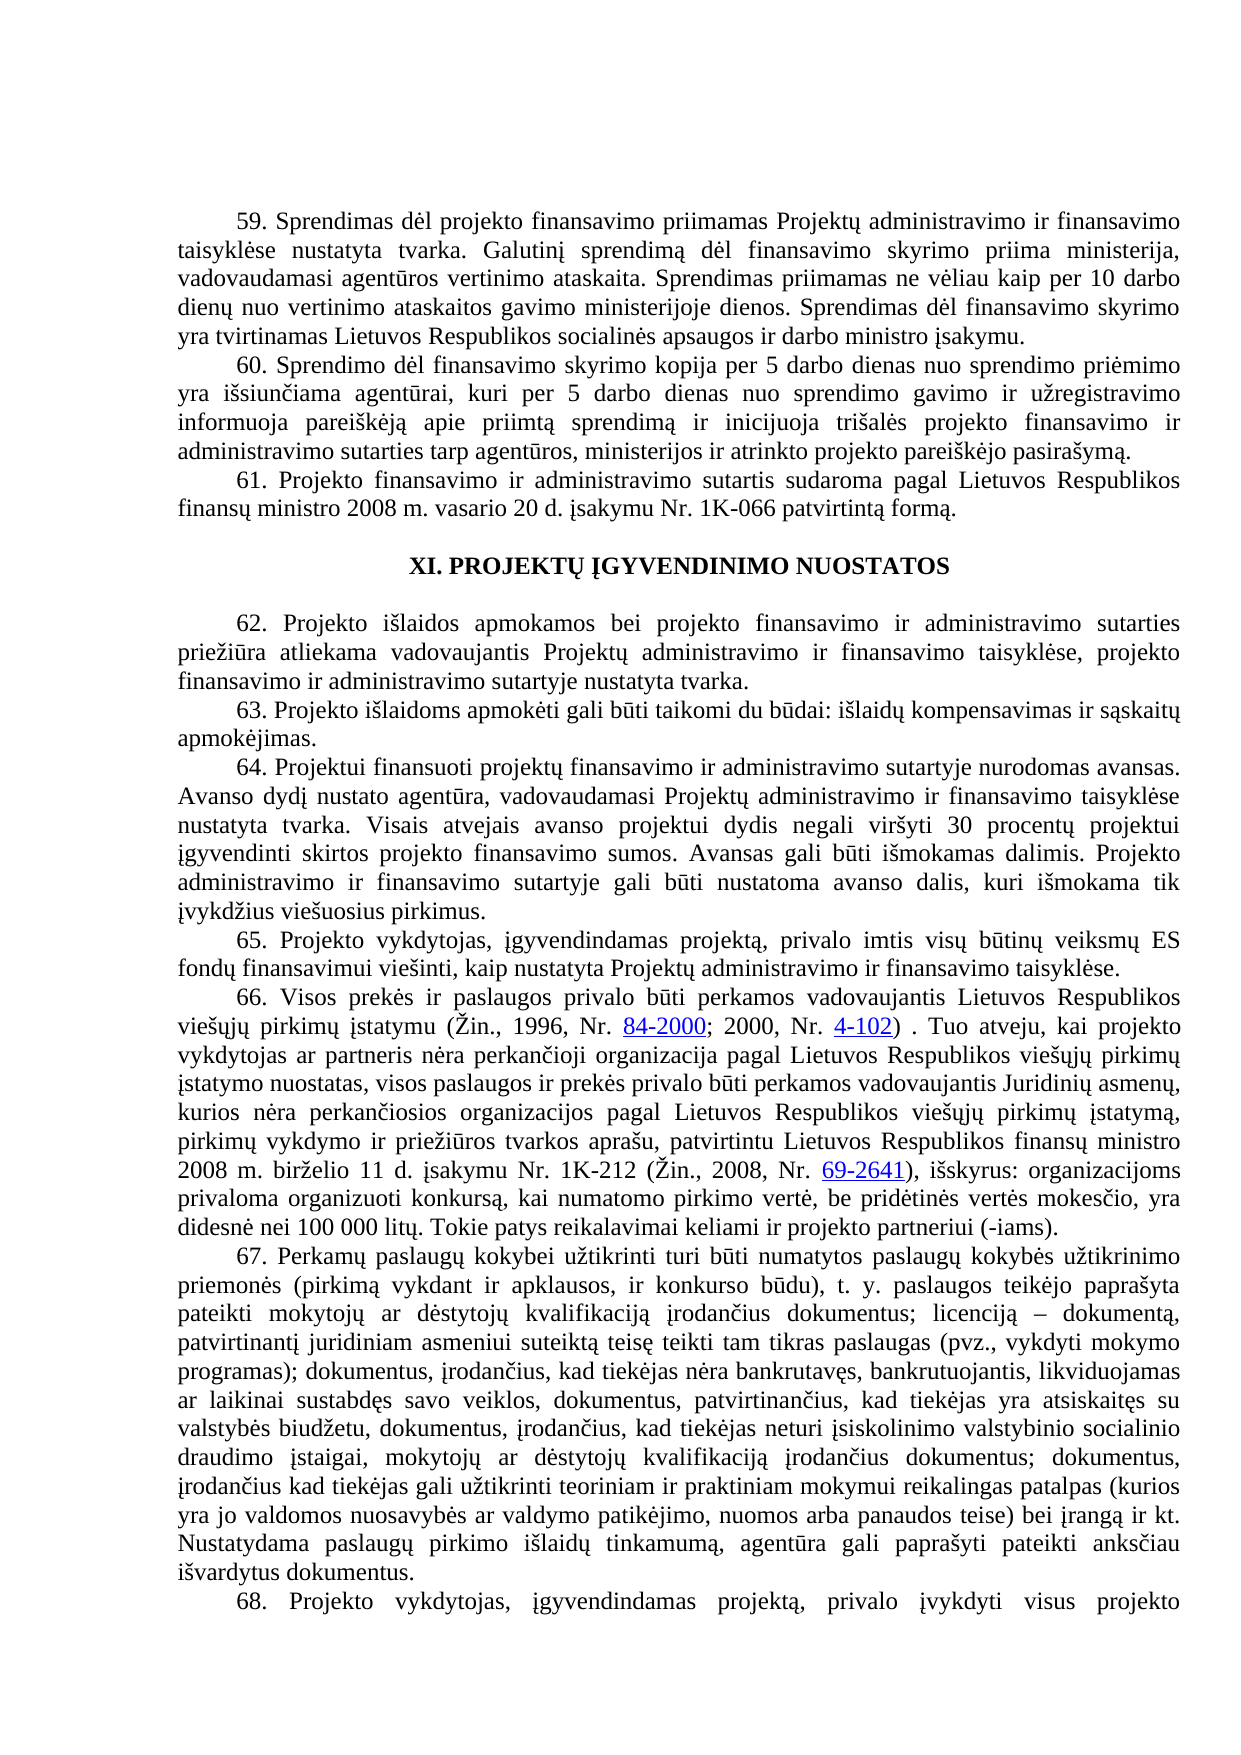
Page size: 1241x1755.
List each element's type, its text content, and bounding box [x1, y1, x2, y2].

text 63. Projekto išlaidoms apmokėti gali būti taikomi du būdai: išlaidų kompensavimas ir sąskaitų apmokėjimas. [177, 695, 1181, 752]
text 66. Visos prekės ir paslaugos privalo būti perkamos vadovaujantis Lietuvos Respublikos viešųjų pirkimų įstatymu (Žin., 1996, Nr. 84-2000; 2000, Nr. 4-102) . Tuo atveju, kai projekto vykdytojas ar partneris nėra perkančioji organizacija pagal Lietuvos Respublikos viešųjų pirkimų įstatymo nuostatas, visos paslaugos ir prekės privalo būti perkamos vadovaujantis Juridinių asmenų, kurios nėra perkančiosios organizacijos pagal Lietuvos Respublikos viešųjų pirkimų įstatymą, pirkimų vykdymo ir priežiūros tvarkos aprašu, patvirtintu Lietuvos Respublikos finansų ministro 2008 m. birželio 11 d. įsakymu Nr. 1K-212 (Žin., 2008, Nr. 69-2641), išskyrus: organizacijoms privaloma organizuoti konkursą, kai numatomo pirkimo vertė, be pridėtinės vertės mokesčio, yra didesnė nei 100 000 litų. Tokie patys reikalavimai keliami ir projekto partneriui (-iams). [177, 982, 1181, 1241]
text XI. PROJEKTŲ ĮGYVENDINIMO NUOSTATOS [177, 551, 1181, 580]
text 68. Projekto vykdytojas, įgyvendindamas projektą, privalo įvykdyti visus projekto [177, 1586, 1181, 1615]
text 59. Sprendimas dėl projekto finansavimo priimamas Projektų administravimo ir finansavimo taisyklėse nustatyta tvarka. Galutinį sprendimą dėl finansavimo skyrimo priima ministerija, vadovaudamasi agentūros vertinimo ataskaita. Sprendimas priimamas ne vėliau kaip per 10 darbo dienų nuo vertinimo ataskaitos gavimo ministerijoje dienos. Sprendimas dėl finansavimo skyrimo yra tvirtinamas Lietuvos Respublikos socialinės apsaugos ir darbo ministro įsakymu. [177, 206, 1181, 350]
text 65. Projekto vykdytojas, įgyvendindamas projektą, privalo imtis visų būtinų veiksmų ES fondų finansavimui viešinti, kaip nustatyta Projektų administravimo ir finansavimo taisyklėse. [177, 925, 1181, 982]
text 64. Projektui finansuoti projektų finansavimo ir administravimo sutartyje nurodomas avansas. Avanso dydį nustato agentūra, vadovaudamasi Projektų administravimo ir finansavimo taisyklėse nustatyta tvarka. Visais atvejais avanso projektui dydis negali viršyti 30 procentų projektui įgyvendinti skirtos projekto finansavimo sumos. Avansas gali būti išmokamas dalimis. Projekto administravimo ir finansavimo sutartyje gali būti nustatoma avanso dalis, kuri išmokama tik įvykdžius viešuosius pirkimus. [177, 752, 1181, 925]
text 62. Projekto išlaidos apmokamos bei projekto finansavimo ir administravimo sutarties priežiūra atliekama vadovaujantis Projektų administravimo ir finansavimo taisyklėse, projekto finansavimo ir administravimo sutartyje nustatyta tvarka. [177, 608, 1181, 695]
text 67. Perkamų paslaugų kokybei užtikrinti turi būti numatytos paslaugų kokybės užtikrinimo priemonės (pirkimą vykdant ir apklausos, ir konkurso būdu), t. y. paslaugos teikėjo paprašyta pateikti mokytojų ar dėstytojų kvalifikaciją įrodančius dokumentus; licenciją – dokumentą, patvirtinantį juridiniam asmeniui suteiktą teisę teikti tam tikras paslaugas (pvz., vykdyti mokymo programas); dokumentus, įrodančius, kad tiekėjas nėra bankrutavęs, bankrutuojantis, likviduojamas ar laikinai sustabdęs savo veiklos, dokumentus, patvirtinančius, kad tiekėjas yra atsiskaitęs su valstybės biudžetu, dokumentus, įrodančius, kad tiekėjas neturi įsiskolinimo valstybinio socialinio draudimo įstaigai, mokytojų ar dėstytojų kvalifikaciją įrodančius dokumentus; dokumentus, įrodančius kad tiekėjas gali užtikrinti teoriniam ir praktiniam mokymui reikalingas patalpas (kurios yra jo valdomos nuosavybės ar valdymo patikėjimo, nuomos arba panaudos teise) bei įrangą ir kt. Nustatydama paslaugų pirkimo išlaidų tinkamumą, agentūra gali paprašyti pateikti anksčiau išvardytus dokumentus. [177, 1241, 1181, 1586]
text 61. Projekto finansavimo ir administravimo sutartis sudaroma pagal Lietuvos Respublikos finansų ministro 2008 m. vasario 20 d. įsakymu Nr. 1K-066 patvirtintą formą. [177, 465, 1181, 522]
text 60. Sprendimo dėl finansavimo skyrimo kopija per 5 darbo dienas nuo sprendimo priėmimo yra išsiunčiama agentūrai, kuri per 5 darbo dienas nuo sprendimo gavimo ir užregistravimo informuoja pareiškėją apie priimtą sprendimą ir inicijuoja trišalės projekto finansavimo ir administravimo sutarties tarp agentūros, ministerijos ir atrinkto projekto pareiškėjo pasirašymą. [177, 350, 1181, 465]
